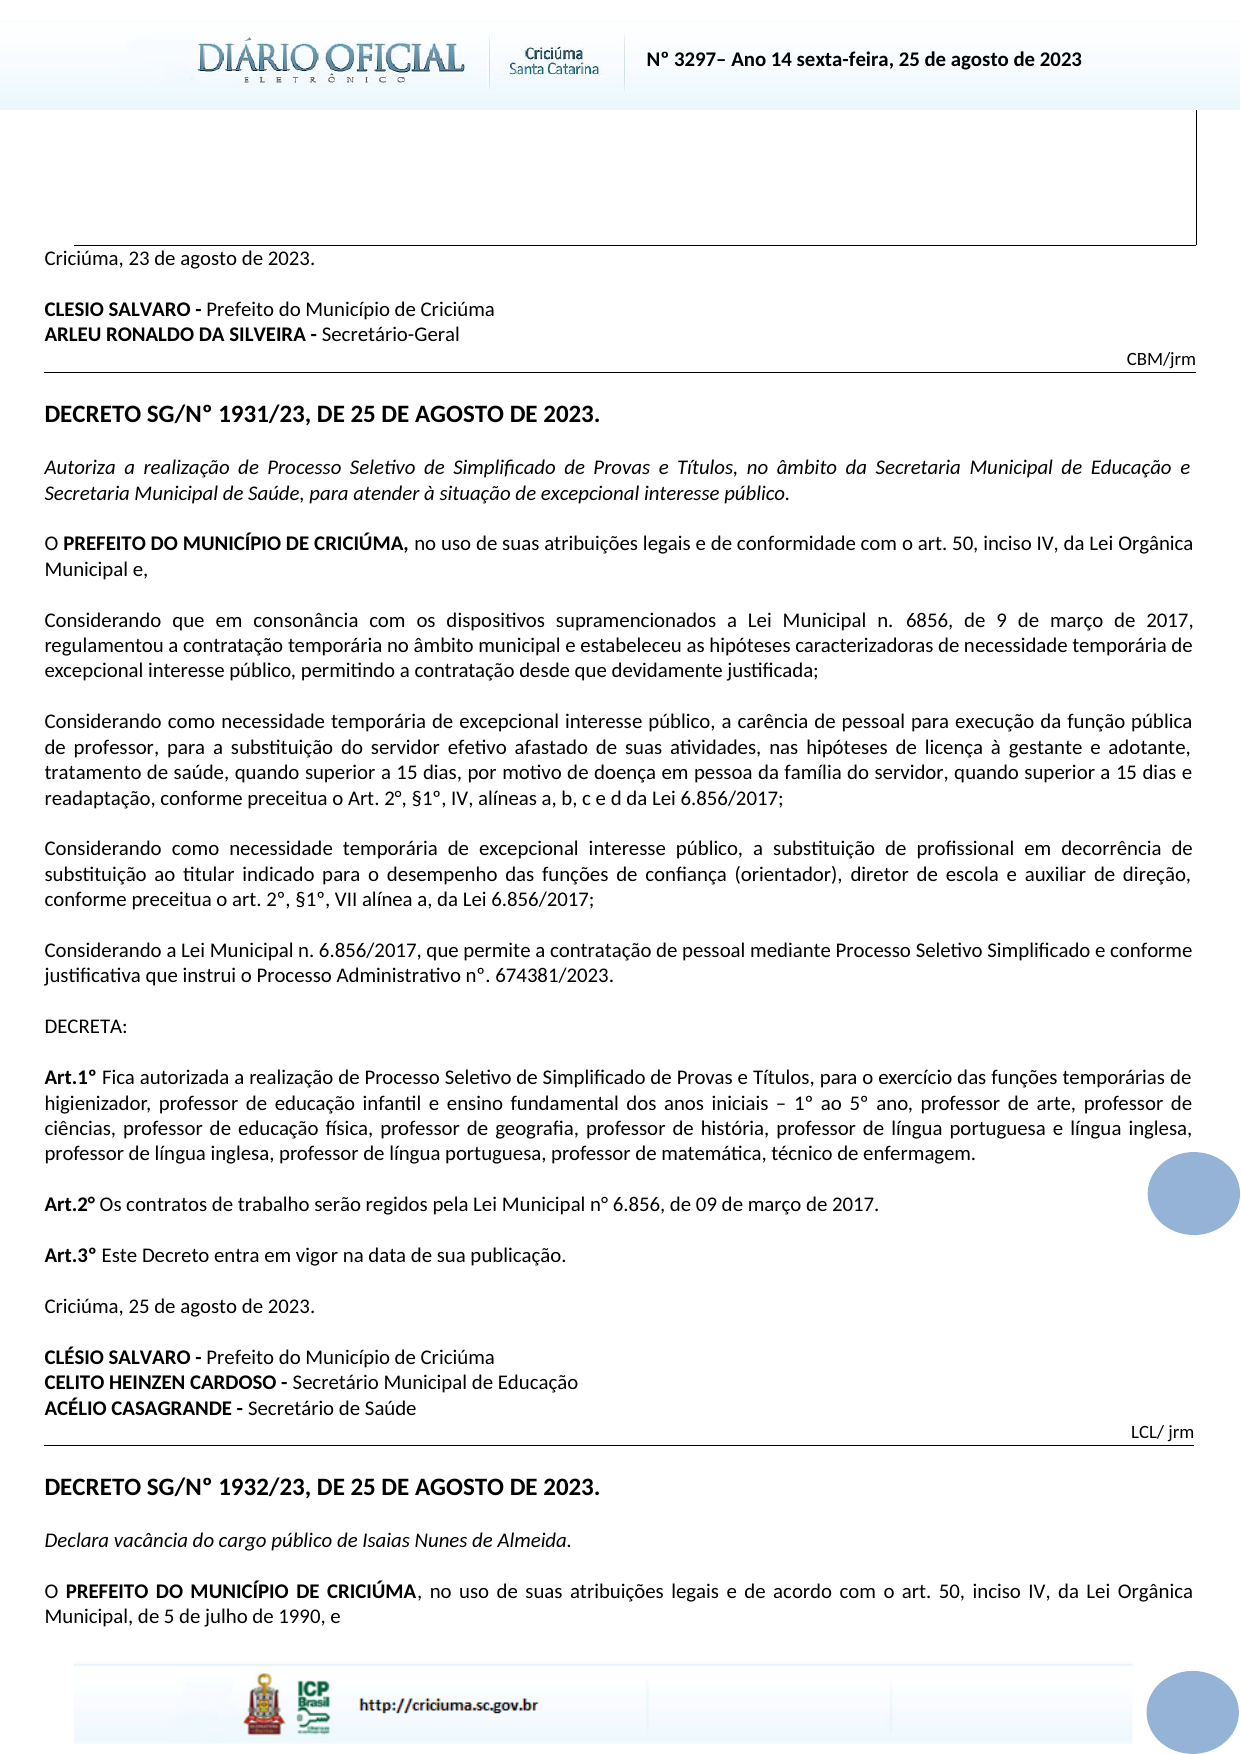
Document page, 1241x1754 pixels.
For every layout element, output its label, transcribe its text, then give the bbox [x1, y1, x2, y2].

text O PREFEITO DO MUNICÍPIO DE CRICIÚMA, no uso de suas atribuições legais e de conformidade com o art. 50, inciso IV, da Lei Orgânica Municipal e, [44, 531, 1196, 581]
text Considerando como necessidade temporária de excepcional interesse público, a carência de pessoal para execução da função pública de professor, para a substituição do servidor efetivo afastado de suas atividades, nas hipóteses de licença à gestante e adotante, tratamento de saúde, quando superior a 15 dias, por motivo de doença em pessoa da família do servidor, quando superior a 15 dias e readaptação, conforme preceitua o Art. 2°, §1º, IV, alíneas a, b, c e d da Lei 6.856/2017; [44, 708, 1194, 810]
text CELITO HEINZEN CARDOSO - Secretário Municipal de Educação [44, 1369, 1240, 1395]
text Considerando que em consonância com os dispositivos supramencionados a Lei Municipal n. 6856, de 9 de março de 2017, regulamentou a contratação temporária no âmbito municipal e estabeleceu as hipóteses caracterizadoras de necessidade temporária de excepcional interesse público, permitindo a contratação desde que devidamente justificada; [44, 607, 1194, 683]
text Art.3º Este Decreto entra em vigor na data de sua publicação. [44, 1242, 1194, 1268]
text DECRETO SG/Nº 1932/23, DE 25 DE AGOSTO DE 2023. [44, 1472, 1196, 1502]
text Considerando como necessidade temporária de excepcional interesse público, a substituição de profissional em decorrência de substituição ao titular indicado para o desempenho das funções de confiança (orientador), diretor de escola e auxiliar de direção, conforme preceitua o art. 2º, §1º, VII alínea a, da Lei 6.856/2017; [44, 836, 1194, 912]
text CBM/jrm [44, 347, 1196, 372]
text O PREFEITO DO MUNICÍPIO DE CRICIÚMA, no uso de suas atribuições legais e de acordo com o art. 50, inciso IV, da Lei Orgânica Municipal, de 5 de julho de 1990, e [44, 1578, 1196, 1629]
text CLESIO SALVARO - Prefeito do Município de Criciúma [44, 296, 1196, 321]
text CLÉSIO SALVARO - Prefeito do Município de Criciúma [44, 1344, 1240, 1369]
text Autoriza a realização de Processo Seletivo de Simplificado de Provas e Títulos, no âmbito da Secretaria Municipal de Educação e Secretaria Municipal de Saúde, para atender à situação de excepcional interesse público. [44, 454, 1194, 505]
text Considerando a Lei Municipal n. 6.856/2017, que permite a contratação de pessoal mediante Processo Seletivo Simplificado e conforme justificativa que instrui o Processo Administrativo nº. 674381/2023. [44, 937, 1194, 988]
text DECRETA: [44, 1013, 1194, 1039]
text Criciúma, 25 de agosto de 2023. [44, 1293, 1209, 1318]
text DECRETO SG/Nº 1931/23, DE 25 DE AGOSTO DE 2023. [44, 398, 1196, 429]
text ACÉLIO CASAGRANDE - Secretário de Saúde [44, 1395, 1240, 1420]
text LCL/ jrm [44, 1420, 1194, 1445]
text Art.1º Fica autorizada a realização de Processo Seletivo de Simplificado de Provas e Títulos, para o exercício das funções temporárias de higienizador, professor de educação infantil e ensino fundamental dos anos iniciais – 1º ao 5º ano, professor de arte, professor de ciências, professor de educação física, professor de geografia, professor de história, professor de língua portuguesa e língua inglesa, professor de língua inglesa, professor de língua portuguesa, professor de matemática, técnico de enfermagem. [44, 1064, 1194, 1166]
text Art.2° Os contratos de trabalho serão regidos pela Lei Municipal n° 6.856, de 09 de março de 2017. [44, 1191, 1155, 1217]
text ARLEU RONALDO DA SILVEIRA - Secretário-Geral [44, 321, 1196, 347]
text Criciúma, 23 de agosto de 2023. [44, 245, 1196, 271]
text Declara vacância do cargo público de Isaias Nunes de Almeida. [44, 1527, 1196, 1553]
